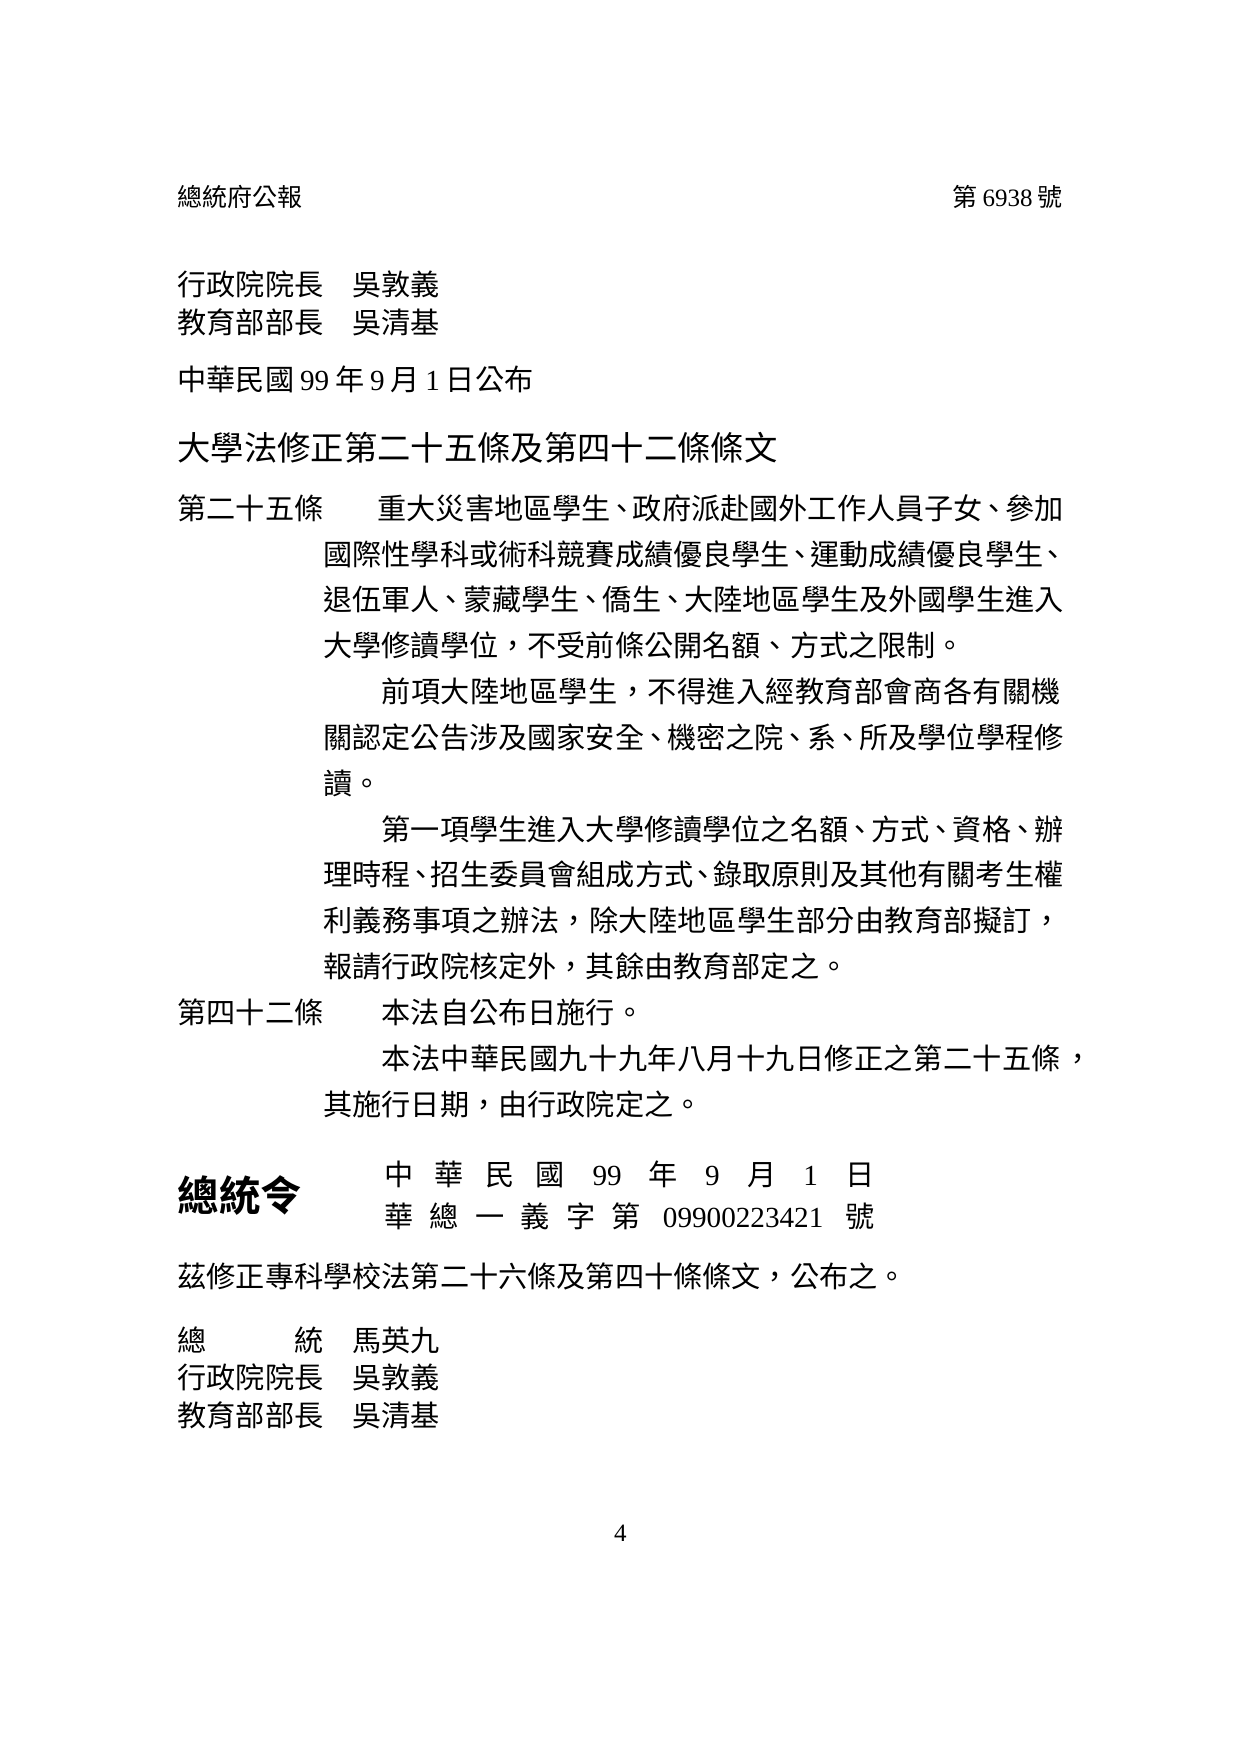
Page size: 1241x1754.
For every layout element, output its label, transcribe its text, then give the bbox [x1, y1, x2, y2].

text 行政院院長 吳敦義 [177, 1359, 1063, 1396]
text 大學法修正第二十五條及第四十二條條文 [177, 424, 1063, 470]
text 茲修正專科學校法第二十六條及第四十條條文，公布之。 [177, 1250, 1063, 1296]
text 本法中華民國九十九年八月十九日修正之第二十五條，其施行日期，由行政院定之。 [323, 1032, 1063, 1124]
text 教育部部長 吳清基 [177, 303, 1063, 341]
table_header 總統令 [174, 1149, 381, 1238]
text 第四十二條 本法自公布日施行。 [177, 987, 1063, 1032]
table_header 中華民國99年9月1日 華總一義字第09900223421號 [381, 1149, 877, 1238]
text 第二十五條 重大災害地區學生、政府派赴國外工作人員子女、參加國際性學科或術科競賽成績優良學生、運動成績優良學生、退伍軍人、蒙藏學生、僑生、大陸地區學生及外國學生進入大學修讀學位，不受前條公開名額、方式之限制。 [177, 482, 1063, 666]
text 教育部部長 吳清基 [177, 1396, 1063, 1434]
text 第一項學生進入大學修讀學位之名額、方式、資格、辦理時程、招生委員會組成方式、錄取原則及其他有關考生權利義務事項之辦法，除大陸地區學生部分由教育部擬訂，報請行政院核定外，其餘由教育部定之。 [323, 803, 1063, 987]
text 總 統 馬英九 [177, 1321, 1063, 1359]
text 行政院院長 吳敦義 [177, 266, 1063, 303]
text 前項大陸地區學生，不得進入經教育部會商各有關機關認定公告涉及國家安全、機密之院、系、所及學位學程修讀。 [323, 666, 1063, 803]
text 中華民國99年9月1日公布 [177, 353, 1063, 399]
